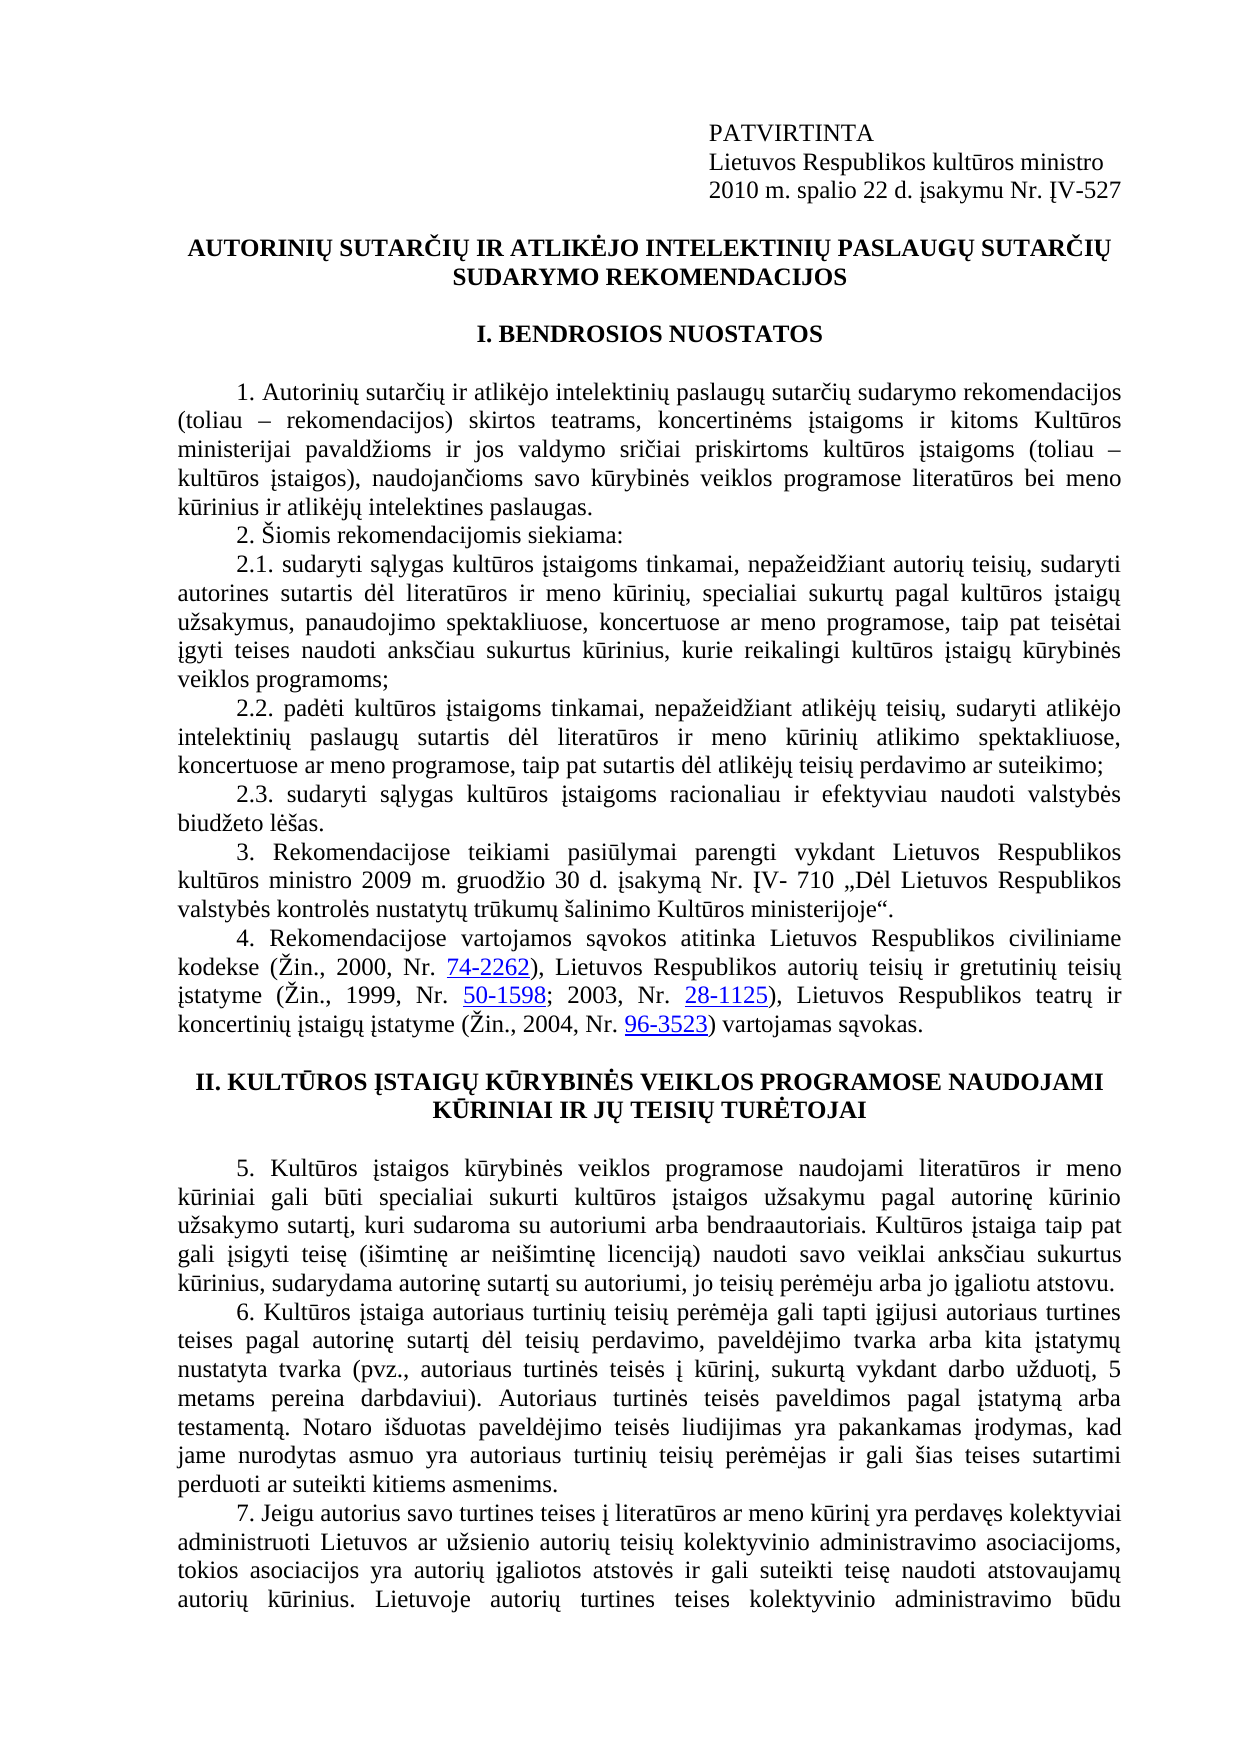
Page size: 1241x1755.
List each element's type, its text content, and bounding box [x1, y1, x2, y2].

text 2. Šiomis rekomendacijomis siekiama: [177, 521, 1122, 549]
text II. KULTŪROS ĮSTAIGŲ KŪRYBINĖS VEIKLOS PROGRAMOSE NAUDOJAMI KŪRINIAI IR JŲ TEISIŲ TURĖTOJAI [177, 1067, 1122, 1124]
text 4. Rekomendacijose vartojamos sąvokos atitinka Lietuvos Respublikos civiliniame kodekse (Žin., 2000, Nr. 74-2262), Lietuvos Respublikos autorių teisių ir gretutinių teisių įstatyme (Žin., 1999, Nr. 50-1598; 2003, Nr. 28-1125), Lietuvos Respublikos teatrų ir koncertinių įstaigų įstatyme (Žin., 2004, Nr. 96-3523) vartojamas sąvokas. [177, 923, 1122, 1038]
text 2.3. sudaryti sąlygas kultūros įstaigoms racionaliau ir efektyviau naudoti valstybės biudžeto lėšas. [177, 779, 1122, 837]
text 3. Rekomendacijose teikiami pasiūlymai parengti vykdant Lietuvos Respublikos kultūros ministro 2009 m. gruodžio 30 d. įsakymą Nr. ĮV- 710 „Dėl Lietuvos Respublikos valstybės kontrolės nustatytų trūkumų šalinimo Kultūros ministerijoje“. [177, 837, 1122, 923]
text 2.1. sudaryti sąlygas kultūros įstaigoms tinkamai, nepažeidžiant autorių teisių, sudaryti autorines sutartis dėl literatūros ir meno kūrinių, specialiai sukurtų pagal kultūros įstaigų užsakymus, panaudojimo spektakliuose, koncertuose ar meno programose, taip pat teisėtai įgyti teises naudoti anksčiau sukurtus kūrinius, kurie reikalingi kultūros įstaigų kūrybinės veiklos programoms; [177, 549, 1122, 693]
text Lietuvos Respublikos kultūros ministro [177, 147, 1122, 176]
text I. BENDROSIOS NUOSTATOS [177, 319, 1122, 348]
text 1. Autorinių sutarčių ir atlikėjo intelektinių paslaugų sutarčių sudarymo rekomendacijos (toliau – rekomendacijos) skirtos teatrams, koncertinėms įstaigoms ir kitoms Kultūros ministerijai pavaldžioms ir jos valdymo sričiai priskirtoms kultūros įstaigoms (toliau – kultūros įstaigos), naudojančioms savo kūrybinės veiklos programose literatūros bei meno kūrinius ir atlikėjų intelektines paslaugas. [177, 377, 1122, 521]
text AUTORINIŲ SUTARČIŲ IR ATLIKĖJO INTELEKTINIŲ PASLAUGŲ SUTARČIŲ SUDARYMO REKOMENDACIJOS [177, 233, 1122, 291]
text PATVIRTINTA [177, 118, 1122, 147]
text 2010 m. spalio 22 d. įsakymu Nr. ĮV-527 [177, 176, 1122, 204]
text 5. Kultūros įstaigos kūrybinės veiklos programose naudojami literatūros ir meno kūriniai gali būti specialiai sukurti kultūros įstaigos užsakymu pagal autorinę kūrinio užsakymo sutartį, kuri sudaroma su autoriumi arba bendraautoriais. Kultūros įstaiga taip pat gali įsigyti teisę (išimtinę ar neišimtinę licenciją) naudoti savo veiklai anksčiau sukurtus kūrinius, sudarydama autorinę sutartį su autoriumi, jo teisių perėmėju arba jo įgaliotu atstovu. [177, 1153, 1122, 1297]
text 2.2. padėti kultūros įstaigoms tinkamai, nepažeidžiant atlikėjų teisių, sudaryti atlikėjo intelektinių paslaugų sutartis dėl literatūros ir meno kūrinių atlikimo spektakliuose, koncertuose ar meno programose, taip pat sutartis dėl atlikėjų teisių perdavimo ar suteikimo; [177, 693, 1122, 779]
text 6. Kultūros įstaiga autoriaus turtinių teisių perėmėja gali tapti įgijusi autoriaus turtines teises pagal autorinę sutartį dėl teisių perdavimo, paveldėjimo tvarka arba kita įstatymų nustatyta tvarka (pvz., autoriaus turtinės teisės į kūrinį, sukurtą vykdant darbo užduotį, 5 metams pereina darbdaviui). Autoriaus turtinės teisės paveldimos pagal įstatymą arba testamentą. Notaro išduotas paveldėjimo teisės liudijimas yra pakankamas įrodymas, kad jame nurodytas asmuo yra autoriaus turtinių teisių perėmėjas ir gali šias teises sutartimi perduoti ar suteikti kitiems asmenims. [177, 1297, 1122, 1498]
text 7. Jeigu autorius savo turtines teises į literatūros ar meno kūrinį yra perdavęs kolektyviai administruoti Lietuvos ar užsienio autorių teisių kolektyvinio administravimo asociacijoms, tokios asociacijos yra autorių įgaliotos atstovės ir gali suteikti teisę naudoti atstovaujamų autorių kūrinius. Lietuvoje autorių turtines teises kolektyvinio administravimo būdu [177, 1498, 1122, 1613]
